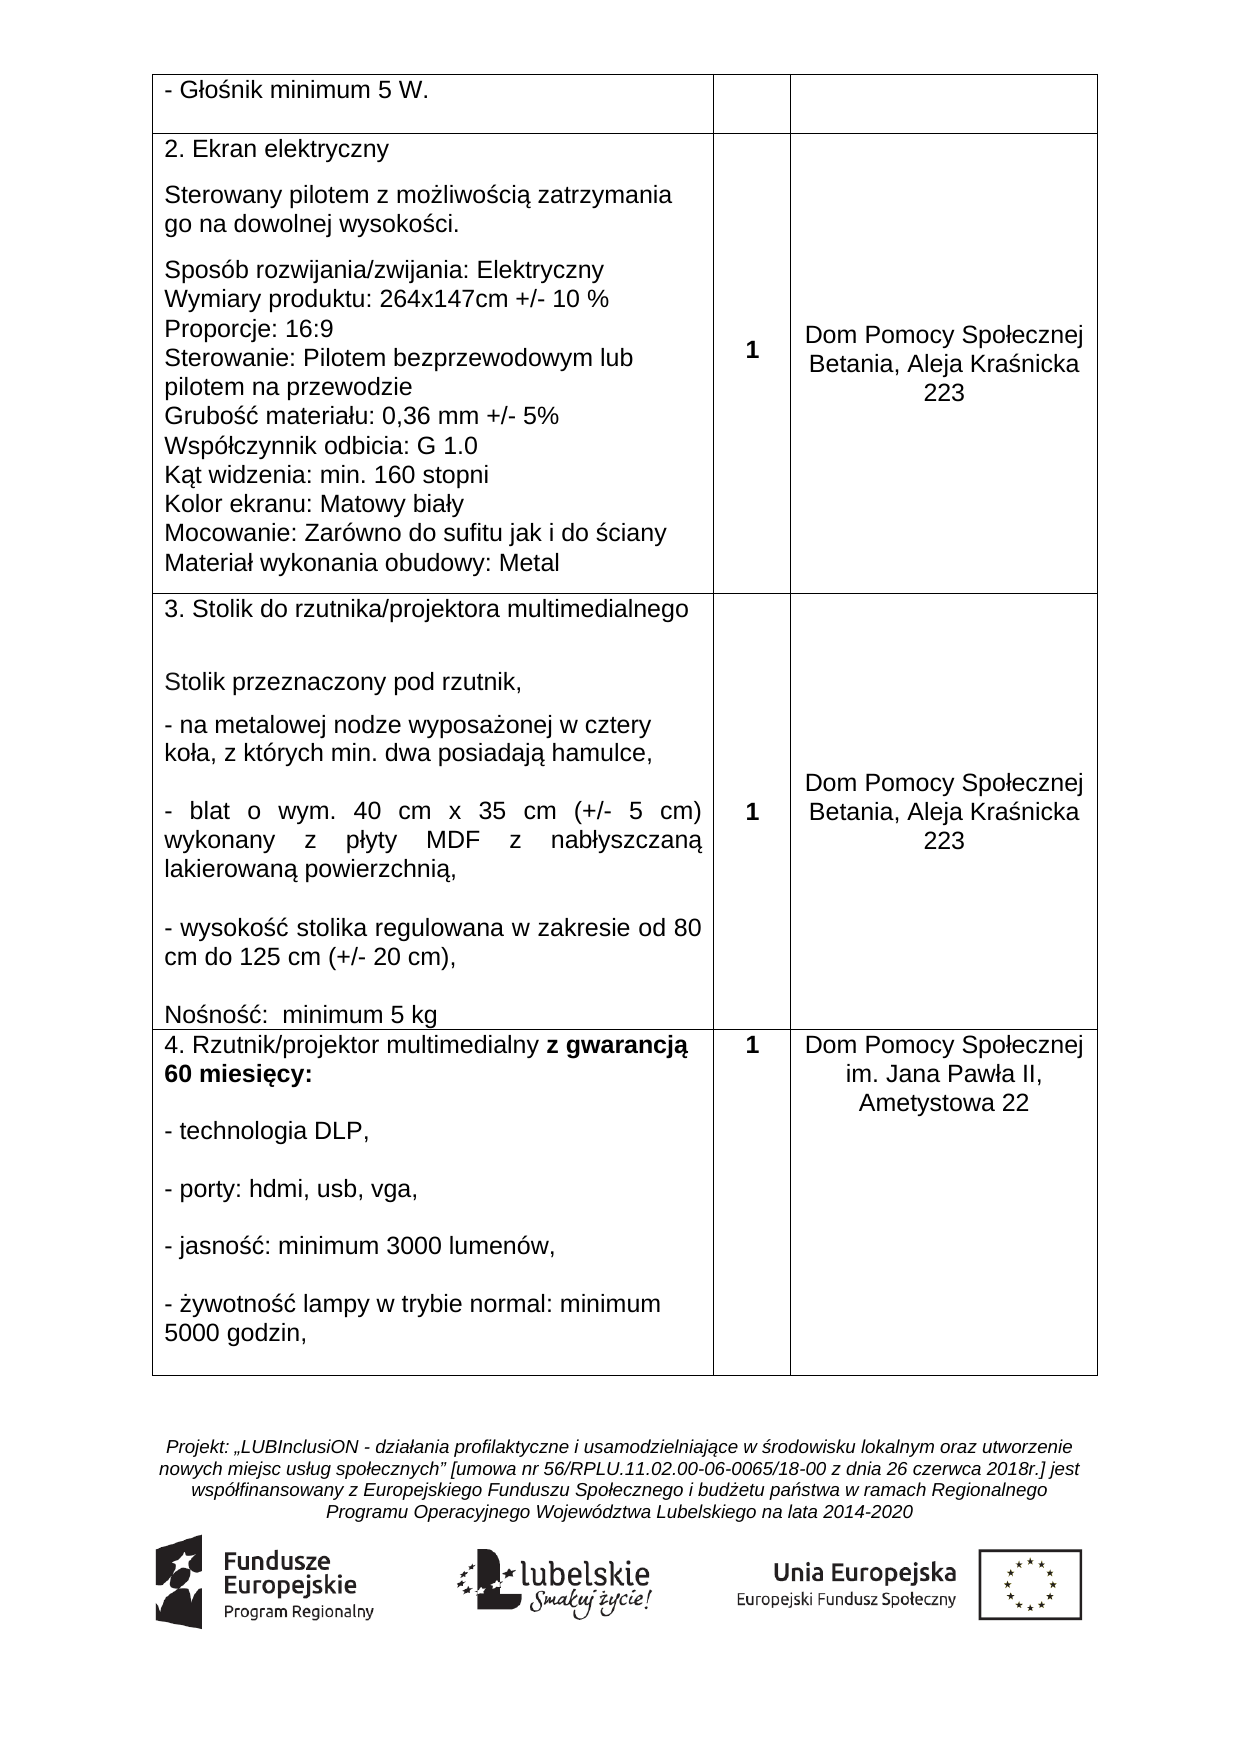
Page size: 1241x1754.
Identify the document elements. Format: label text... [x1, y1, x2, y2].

table_cell 1 [714, 1030, 790, 1375]
table_cell Dom Pomocy Społecznej Betania, Aleja Kraśnicka 223 [791, 594, 1097, 1029]
table_cell - Głośnik minimum 5 W. [153, 75, 713, 133]
table_cell 3. Stolik do rzutnika/projektora multimedialnego Stolik przeznaczony pod rzutnik, - na metalowej nodze wyposażonej w cztery koła, z których min. dwa posiadają hamulce, - blat o wym. 40 cm x 35 cm (+/- 5 cm) wykonany z płyty MDF z nabłyszczaną lakierowaną powierzchnią, - wysokość stolika regulowana w zakresie od 80 cm do 125 cm (+/- 20 cm), Nośność: minimum 5 kg [153, 594, 713, 1029]
table_cell 1 [714, 134, 790, 593]
table_cell [791, 75, 1097, 133]
table_cell 1 [714, 594, 790, 1029]
picture [153, 1533, 1083, 1630]
table_cell Dom Pomocy Społecznej im. Jana Pawła II, Ametystowa 22 [791, 1030, 1097, 1375]
table_cell 2. Ekran elektryczny Sterowany pilotem z możliwością zatrzymania go na dowolnej wysokości. Sposób rozwijania/zwijania: Elektryczny Wymiary produktu: 264x147cm +/- 10 % Proporcje: 16:9 Sterowanie: Pilotem bezprzewodowym lub pilotem na przewodzie Grubość materiału: 0,36 mm +/- 5% Współczynnik odbicia: G 1.0 Kąt widzenia: min. 160 stopni Kolor ekranu: Matowy biały Mocowanie: Zarówno do sufitu jak i do ściany Materiał wykonania obudowy: Metal [153, 134, 713, 593]
table_cell 4. Rzutnik/projektor multimedialny z gwarancją 60 miesięcy: - technologia DLP, - porty: hdmi, usb, vga, - jasność: minimum 3000 lumenów, - żywotność lampy w trybie normal: minimum 5000 godzin, [153, 1030, 713, 1375]
table_cell Dom Pomocy Społecznej Betania, Aleja Kraśnicka 223 [791, 134, 1097, 593]
table_cell [714, 75, 790, 133]
